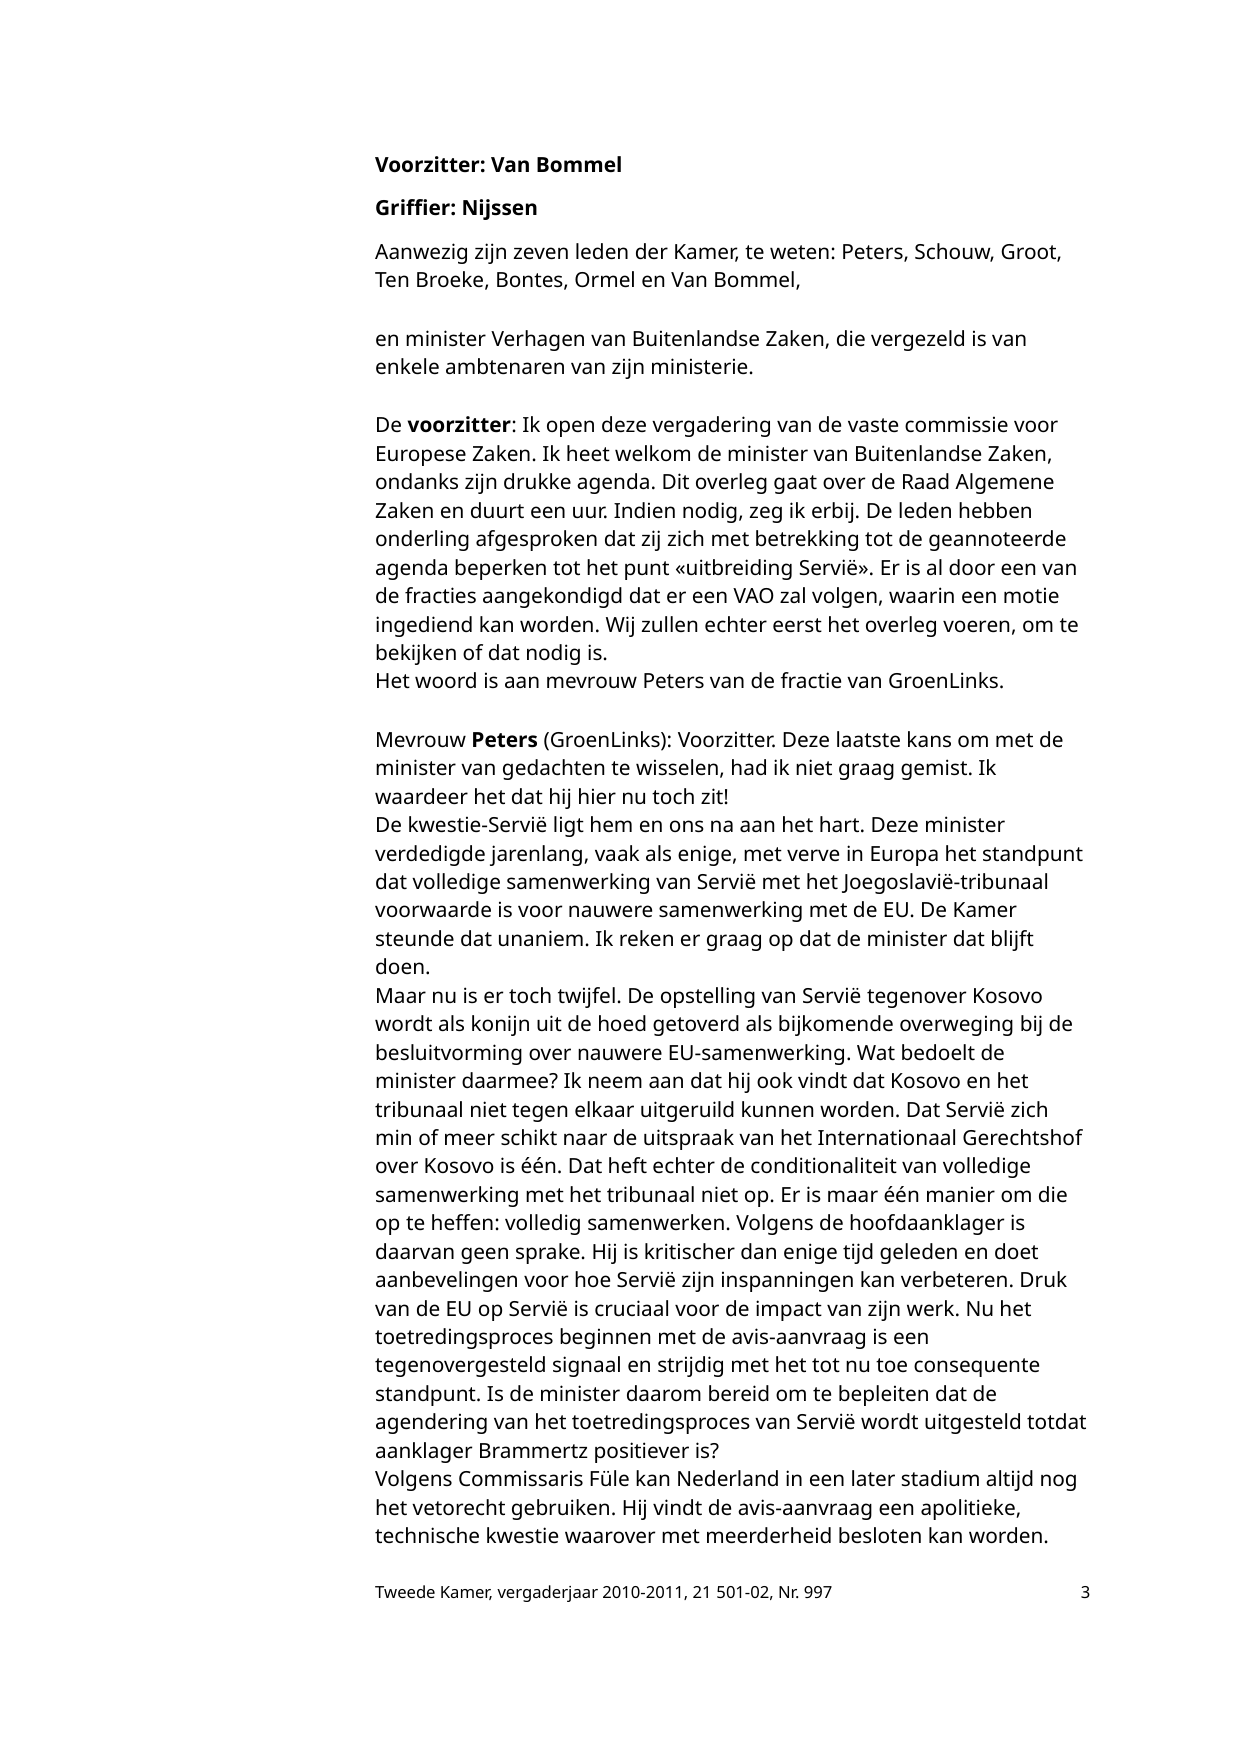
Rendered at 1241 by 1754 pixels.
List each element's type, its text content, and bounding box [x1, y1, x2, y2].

text De kwestie-Servië ligt hem en ons na aan het hart. Deze minister verdedigde jarenlang, vaak als enige, met verve in Europa het standpunt dat volledige samenwerking van Servië met het Joegoslavië-tribunaal voorwaarde is voor nauwere samenwerking met de EU. De Kamer steunde dat unaniem. Ik reken er graag op dat de minister dat blijft doen. [375, 810, 1090, 981]
text Voorzitter: Van Bommel [375, 150, 1090, 178]
text en minister Verhagen van Buitenlandse Zaken, die vergezeld is van enkele ambtenaren van zijn ministerie. [375, 324, 1090, 381]
text Mevrouw Peters (GroenLinks): Voorzitter. Deze laatste kans om met de minister van gedachten te wisselen, had ik niet graag gemist. Ik waardeer het dat hij hier nu toch zit! [375, 725, 1090, 810]
text Griffier: Nijssen [375, 193, 1090, 222]
text De voorzitter: Ik open deze vergadering van de vaste commissie voor Europese Zaken. Ik heet welkom de minister van Buitenlandse Zaken, ondanks zijn drukke agenda. Dit overleg gaat over de Raad Algemene Zaken en duurt een uur. Indien nodig, zeg ik erbij. De leden hebben onderling afgesproken dat zij zich met betrekking tot de geannoteerde agenda beperken tot het punt «uitbreiding Servië». Er is al door een van de fracties aangekondigd dat er een VAO zal volgen, waarin een motie ingediend kan worden. Wij zullen echter eerst het overleg voeren, om te bekijken of dat nodig is. [375, 411, 1090, 667]
text Aanwezig zijn zeven leden der Kamer, te weten: Peters, Schouw, Groot, Ten Broeke, Bontes, Ormel en Van Bommel, [375, 237, 1090, 294]
text Volgens Commissaris Füle kan Nederland in een later stadium altijd nog het vetorecht gebruiken. Hij vindt de avis-aanvraag een apolitieke, technische kwestie waarover met meerderheid besloten kan worden. [375, 1464, 1090, 1550]
text Het woord is aan mevrouw Peters van de fractie van GroenLinks. [375, 667, 1090, 695]
text Maar nu is er toch twijfel. De opstelling van Servië tegenover Kosovo wordt als konijn uit de hoed getoverd als bijkomende overweging bij de besluitvorming over nauwere EU-samenwerking. Wat bedoelt de minister daarmee? Ik neem aan dat hij ook vindt dat Kosovo en het tribunaal niet tegen elkaar uitgeruild kunnen worden. Dat Servië zich min of meer schikt naar de uitspraak van het Internationaal Gerechtshof over Kosovo is één. Dat heft echter de conditionaliteit van volledige samenwerking met het tribunaal niet op. Er is maar één manier om die op te heffen: volledig samenwerken. Volgens de hoofdaanklager is daarvan geen sprake. Hij is kritischer dan enige tijd geleden en doet aanbevelingen voor hoe Servië zijn inspanningen kan verbeteren. Druk van de EU op Servië is cruciaal voor de impact van zijn werk. Nu het toetredingsproces beginnen met de avis-aanvraag is een tegenovergesteld signaal en strijdig met het tot nu toe consequente standpunt. Is de minister daarom bereid om te bepleiten dat de agendering van het toetredingsproces van Servië wordt uitgesteld totdat aanklager Brammertz positiever is? [375, 981, 1090, 1464]
